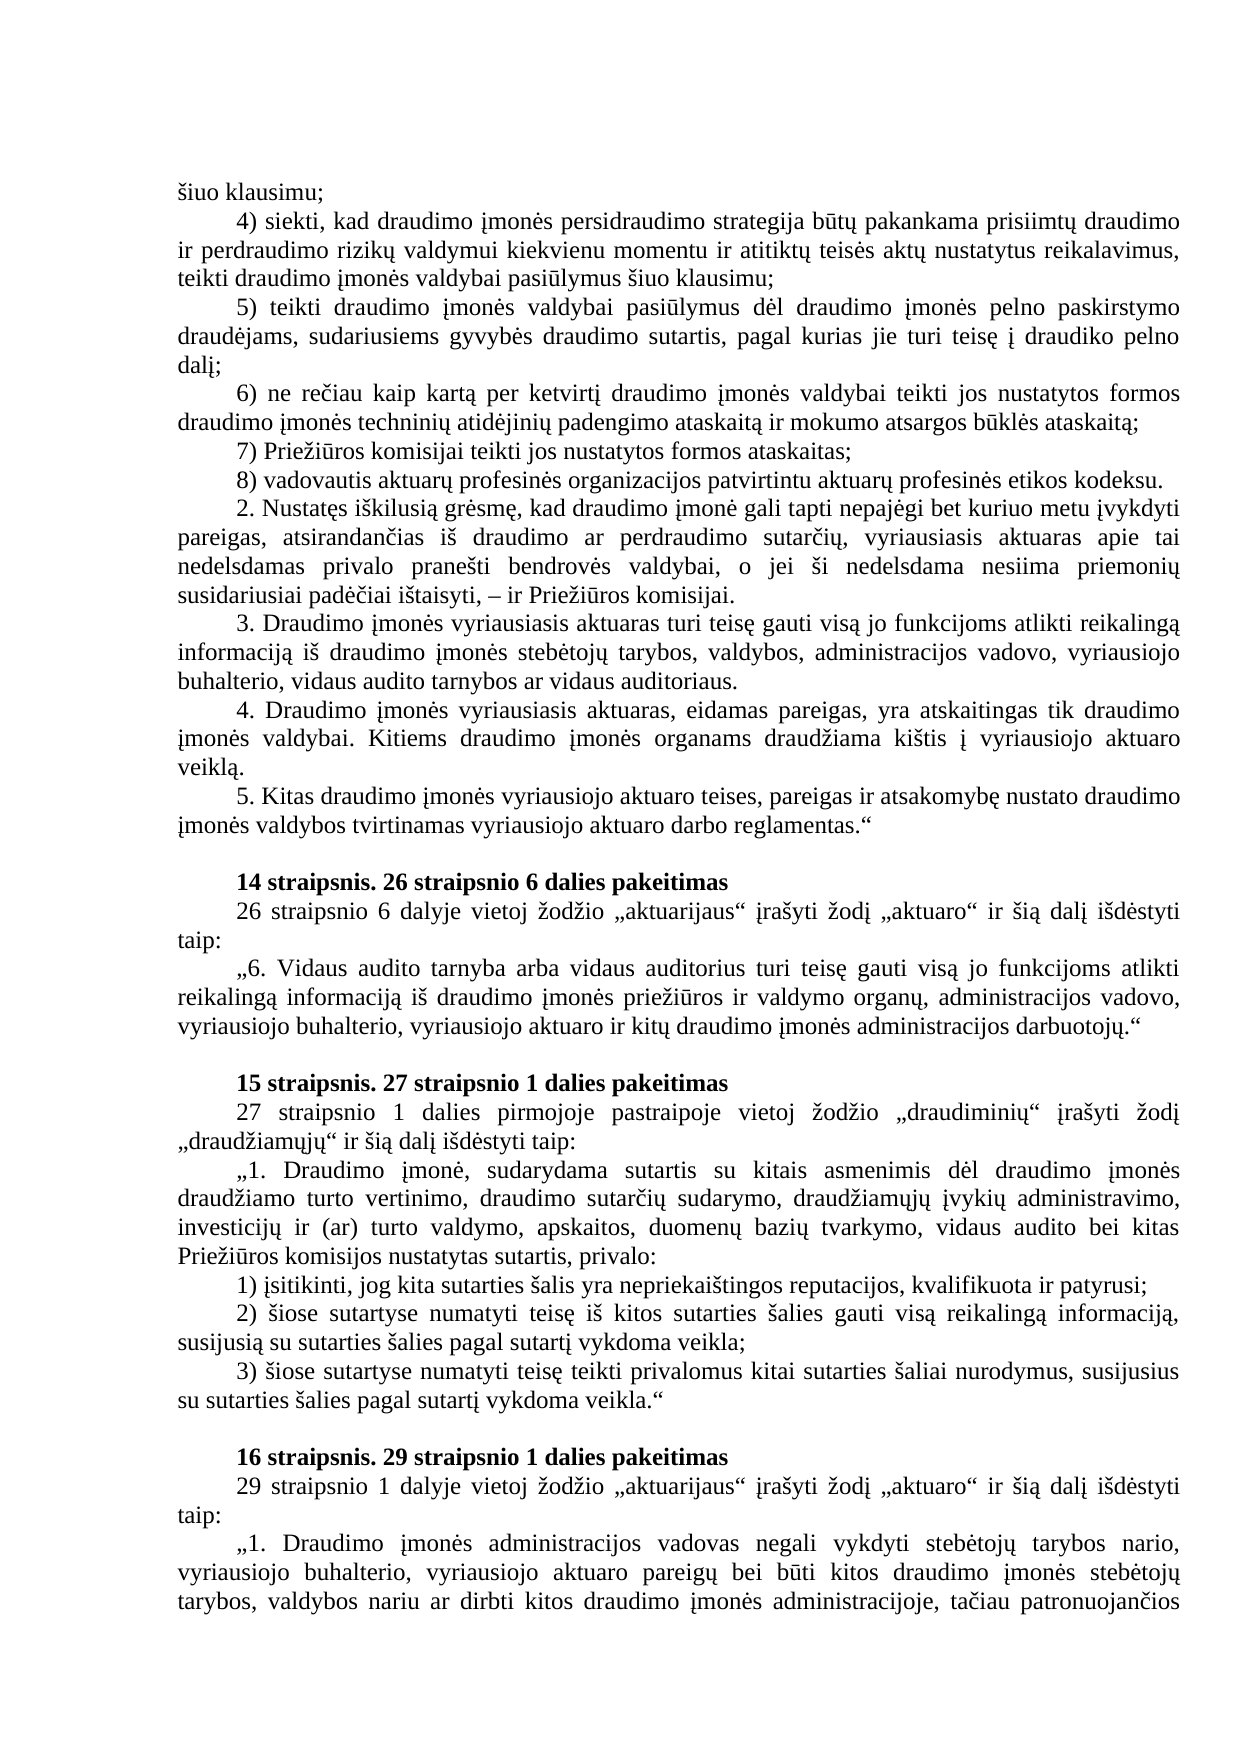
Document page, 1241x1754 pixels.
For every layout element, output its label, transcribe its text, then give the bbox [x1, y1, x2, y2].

text 27 straipsnio 1 dalies pirmojoje pastraipoje vietoj žodžio „draudiminių“ įrašyti žodį „draudžiamųjų“ ir šią dalį išdėstyti taip: [177, 1097, 1181, 1155]
text 4. Draudimo įmonės vyriausiasis aktuaras, eidamas pareigas, yra atskaitingas tik draudimo įmonės valdybai. Kitiems draudimo įmonės organams draudžiama kištis į vyriausiojo aktuaro veiklą. [177, 695, 1181, 781]
text 6) ne rečiau kaip kartą per ketvirtį draudimo įmonės valdybai teikti jos nustatytos formos draudimo įmonės techninių atidėjinių padengimo ataskaitą ir mokumo atsargos būklės ataskaitą; [177, 378, 1181, 436]
text „1. Draudimo įmonė, sudarydama sutartis su kitais asmenimis dėl draudimo įmonės draudžiamo turto vertinimo, draudimo sutarčių sudarymo, draudžiamųjų įvykių administravimo, investicijų ir (ar) turto valdymo, apskaitos, duomenų bazių tvarkymo, vidaus audito bei kitas Priežiūros komisijos nustatytas sutartis, privalo: [177, 1155, 1181, 1270]
text 14 straipsnis. 26 straipsnio 6 dalies pakeitimas [177, 867, 1181, 896]
text 8) vadovautis aktuarų profesinės organizacijos patvirtintu aktuarų profesinės etikos kodeksu. [177, 465, 1181, 493]
text šiuo klausimu; [177, 177, 1181, 206]
text 7) Priežiūros komisijai teikti jos nustatytos formos ataskaitas; [177, 436, 1181, 465]
text 4) siekti, kad draudimo įmonės persidraudimo strategija būtų pakankama prisiimtų draudimo ir perdraudimo rizikų valdymui kiekvienu momentu ir atitiktų teisės aktų nustatytus reikalavimus, teikti draudimo įmonės valdybai pasiūlymus šiuo klausimu; [177, 206, 1181, 292]
text 1) įsitikinti, jog kita sutarties šalis yra nepriekaištingos reputacijos, kvalifikuota ir patyrusi; [177, 1270, 1181, 1298]
text 5) teikti draudimo įmonės valdybai pasiūlymus dėl draudimo įmonės pelno paskirstymo draudėjams, sudariusiems gyvybės draudimo sutartis, pagal kurias jie turi teisę į draudiko pelno dalį; [177, 292, 1181, 378]
text 5. Kitas draudimo įmonės vyriausiojo aktuaro teises, pareigas ir atsakomybę nustato draudimo įmonės valdybos tvirtinamas vyriausiojo aktuaro darbo reglamentas.“ [177, 781, 1181, 838]
text 2. Nustatęs iškilusią grėsmę, kad draudimo įmonė gali tapti nepajėgi bet kuriuo metu įvykdyti pareigas, atsirandančias iš draudimo ar perdraudimo sutarčių, vyriausiasis aktuaras apie tai nedelsdamas privalo pranešti bendrovės valdybai, o jei ši nedelsdama nesiima priemonių susidariusiai padėčiai ištaisyti, – ir Priežiūros komisijai. [177, 493, 1181, 608]
text 15 straipsnis. 27 straipsnio 1 dalies pakeitimas [177, 1068, 1181, 1097]
text 29 straipsnio 1 dalyje vietoj žodžio „aktuarijaus“ įrašyti žodį „aktuaro“ ir šią dalį išdėstyti taip: [177, 1471, 1181, 1528]
text 16 straipsnis. 29 straipsnio 1 dalies pakeitimas [177, 1442, 1181, 1471]
text 2) šiose sutartyse numatyti teisę iš kitos sutarties šalies gauti visą reikalingą informaciją, susijusią su sutarties šalies pagal sutartį vykdoma veikla; [177, 1298, 1181, 1356]
text „6. Vidaus audito tarnyba arba vidaus auditorius turi teisę gauti visą jo funkcijoms atlikti reikalingą informaciją iš draudimo įmonės priežiūros ir valdymo organų, administracijos vadovo, vyriausiojo buhalterio, vyriausiojo aktuaro ir kitų draudimo įmonės administracijos darbuotojų.“ [177, 953, 1181, 1040]
text 3. Draudimo įmonės vyriausiasis aktuaras turi teisę gauti visą jo funkcijoms atlikti reikalingą informaciją iš draudimo įmonės stebėtojų tarybos, valdybos, administracijos vadovo, vyriausiojo buhalterio, vidaus audito tarnybos ar vidaus auditoriaus. [177, 608, 1181, 695]
text 26 straipsnio 6 dalyje vietoj žodžio „aktuarijaus“ įrašyti žodį „aktuaro“ ir šią dalį išdėstyti taip: [177, 896, 1181, 953]
text „1. Draudimo įmonės administracijos vadovas negali vykdyti stebėtojų tarybos nario, vyriausiojo buhalterio, vyriausiojo aktuaro pareigų bei būti kitos draudimo įmonės stebėtojų tarybos, valdybos nariu ar dirbti kitos draudimo įmonės administracijoje, tačiau patronuojančios [177, 1528, 1181, 1615]
text 3) šiose sutartyse numatyti teisę teikti privalomus kitai sutarties šaliai nurodymus, susijusius su sutarties šalies pagal sutartį vykdoma veikla.“ [177, 1356, 1181, 1413]
